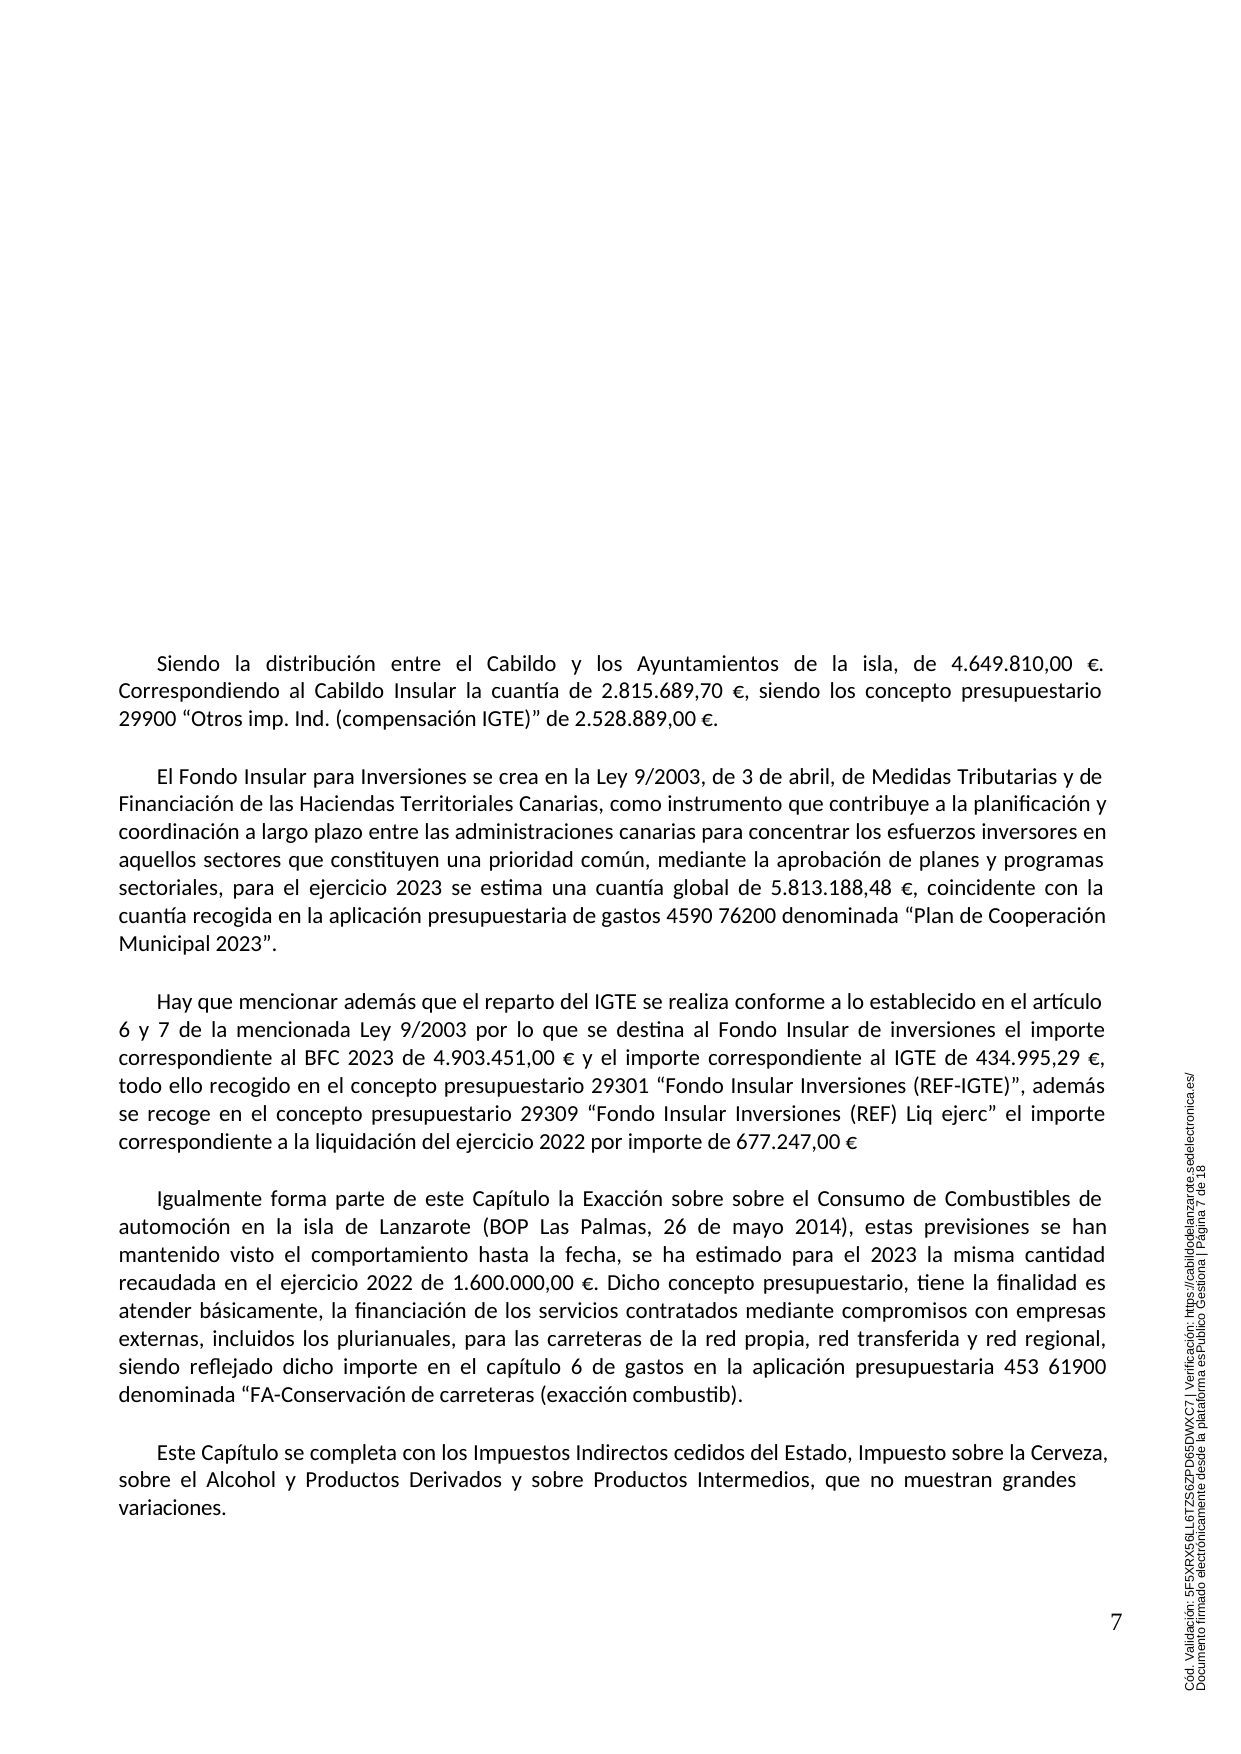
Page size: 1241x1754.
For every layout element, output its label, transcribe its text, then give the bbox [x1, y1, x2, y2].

text Igualmente forma parte de este Capítulo la Exacción sobre sobre el Consumo de Combustibles de [157, 1187, 1110, 1212]
text Correspondiendo al Cabildo Insular la cuantía de 2.815.689,70 €, siendo los concepto presupuestario 29900 “Otros imp. Ind. (compensación IGTE)” de 2.528.889,00 €. [118, 676, 1109, 732]
text sobre el Alcohol y Productos Derivados y sobre Productos Intermedios, que no muestran grandes variaciones. [118, 1465, 1109, 1521]
text Hay que mencionar además que el reparto del IGTE se realiza conforme a lo establecido en el artículo [157, 989, 1109, 1015]
text Este Capítulo se completa con los Impuestos Indirectos cedidos del Estado, Impuesto sobre la Cerveza, [157, 1440, 1109, 1465]
text Siendo la distribución entre el Cabildo y los Ayuntamientos de la isla, de 4.649.810,00 €. [157, 651, 1109, 676]
text 7 [1110, 1607, 1125, 1636]
text El Fondo Insular para Inversiones se crea en la Ley 9/2003, de 3 de abril, de Medidas Tributarias y de [157, 764, 1108, 789]
text Cód. Validación: 5F5XRX56LL6TZS6ZPD65DWXC7 | Verificación: https://cabildodelanzarote.sedelectronica.es/ Documento firmado electrónicamente desde la plataforma esPublico Gestiona | Página 7 de 18 [1183, 1074, 1208, 1694]
text automoción en la isla de Lanzarote (BOP Las Palmas, 26 de mayo 2014), estas previsiones se han mantenido visto el comportamiento hasta la fecha, se ha estimado para el 2023 la misma cantidad recaudada en el ejercicio 2022 de 1.600.000,00 €. Dicho concepto presupuestario, tiene la finalidad es atender básicamente, la financiación de los servicios contratados mediante compromisos con empresas externas, incluidos los plurianuales, para las carreteras de la red propia, red transferida y red regional, siendo reflejado dicho importe en el capítulo 6 de gastos en la aplicación presupuestaria 453 61900 denominada “FA-Conservación de carreteras (exacción combustib). [118, 1212, 1108, 1408]
text 6 y 7 de la mencionada Ley 9/2003 por lo que se destina al Fondo Insular de inversiones el importe correspondiente al BFC 2023 de 4.903.451,00 € y el importe correspondiente al IGTE de 434.995,29 €, todo ello recogido en el concepto presupuestario 29301 “Fondo Insular Inversiones (REF-IGTE)”, además se recoge en el concepto presupuestario 29309 “Fondo Insular Inversiones (REF) Liq ejerc” el importe correspondiente a la liquidación del ejercicio 2022 por importe de 677.247,00 € [118, 1015, 1107, 1155]
text Financiación de las Haciendas Territoriales Canarias, como instrumento que contribuye a la planificación y coordinación a largo plazo entre las administraciones canarias para concentrar los esfuerzos inversores en aquellos sectores que constituyen una prioridad común, mediante la aprobación de planes y programas sectoriales, para el ejercicio 2023 se estima una cuantía global de 5.813.188,48 €, coincidente con la cuantía recogida en la aplicación presupuestaria de gastos 4590 76200 denominada “Plan de Cooperación Municipal 2023”. [118, 789, 1106, 958]
